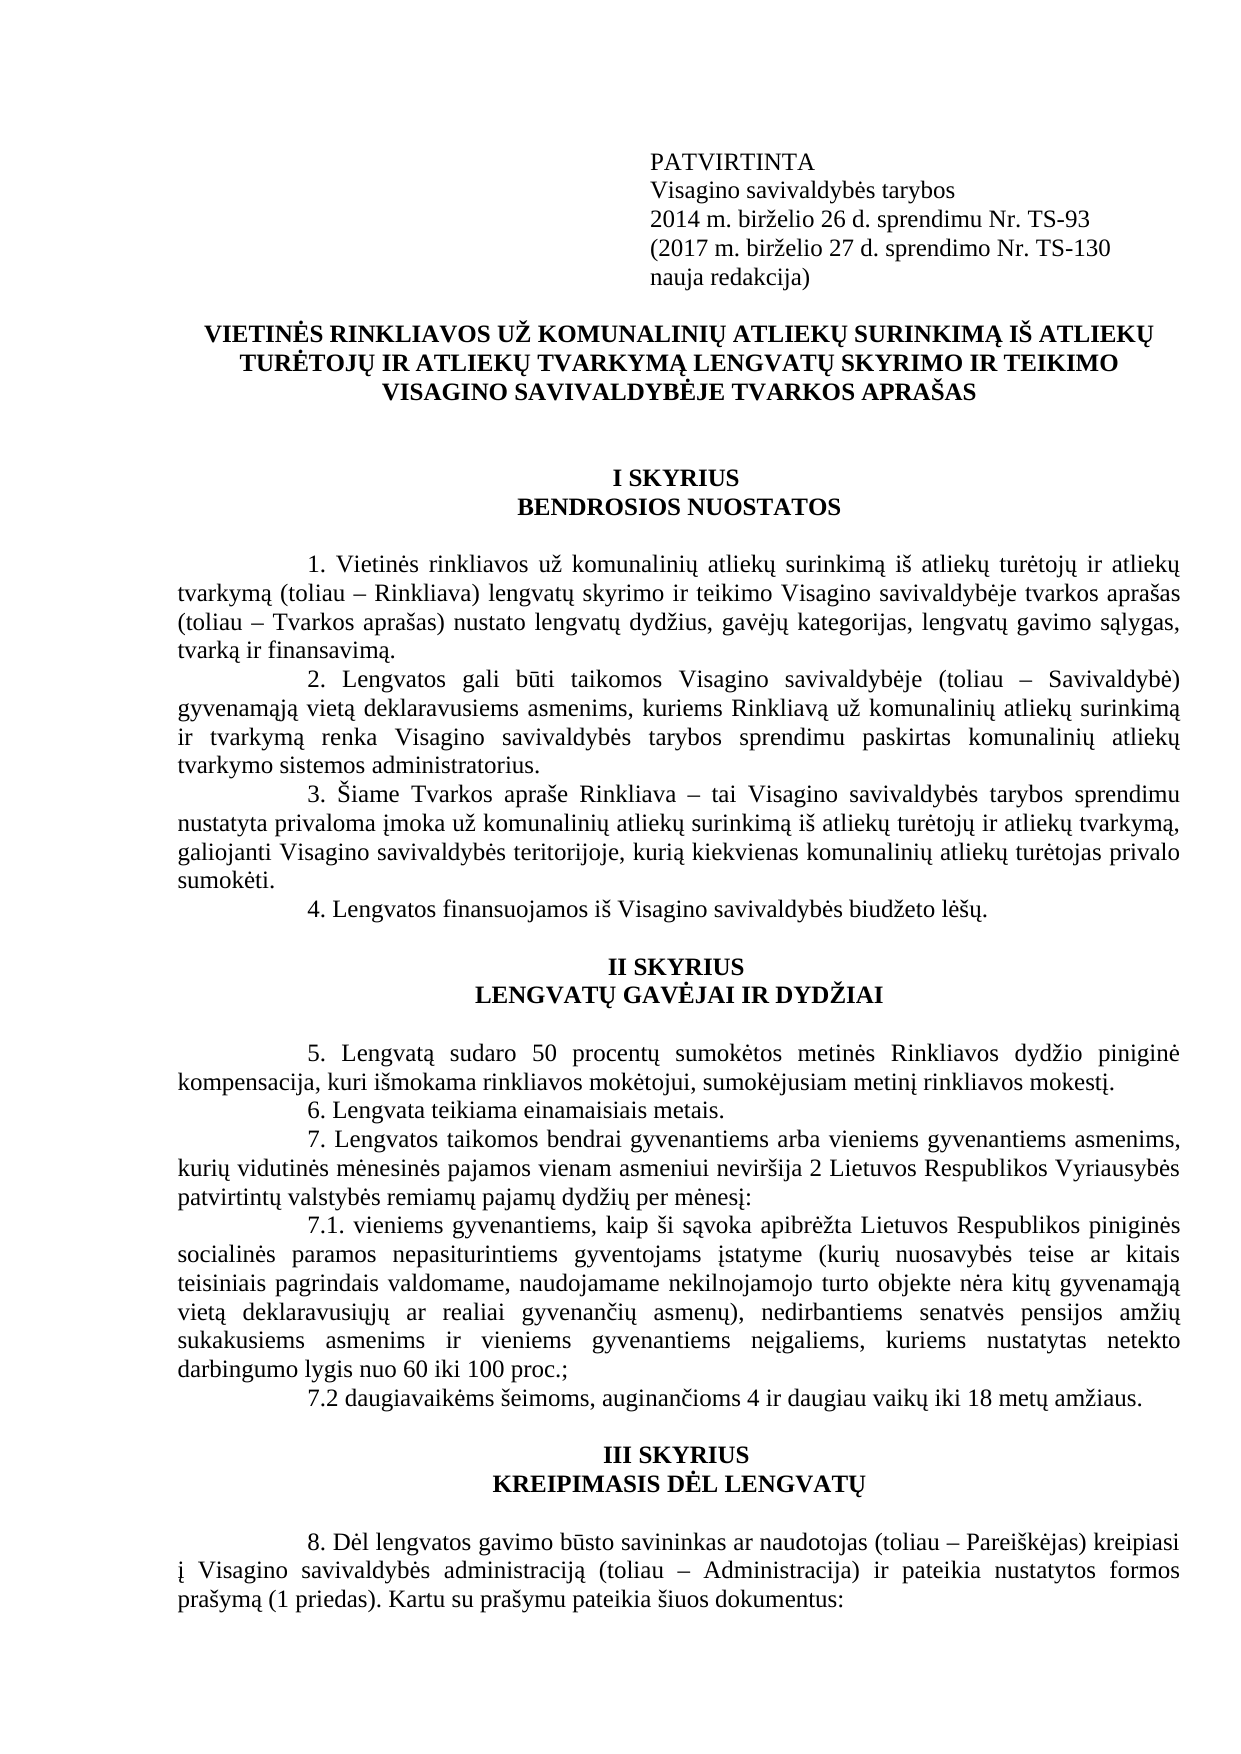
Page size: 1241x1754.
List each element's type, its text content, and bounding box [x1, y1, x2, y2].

text 3. Šiame Tvarkos apraše Rinkliava – tai Visagino savivaldybės tarybos sprendimu nustatyta privaloma įmoka už komunalinių atliekų surinkimą iš atliekų turėtojų ir atliekų tvarkymą, galiojanti Visagino savivaldybės teritorijoje, kurią kiekvienas komunalinių atliekų turėtojas privalo sumokėti. [177, 779, 1181, 894]
text 2014 m. birželio 26 d. sprendimu Nr. TS-93 [177, 204, 1181, 233]
text PATVIRTINTA [177, 147, 1181, 176]
text II SKYRIUS [177, 952, 1181, 981]
text I SKYRIUS [177, 463, 1181, 492]
text BENDROSIOS NUOSTATOS [177, 492, 1181, 521]
text 1. Vietinės rinkliavos už komunalinių atliekų surinkimą iš atliekų turėtojų ir atliekų tvarkymą (toliau – Rinkliava) lengvatų skyrimo ir teikimo Visagino savivaldybėje tvarkos aprašas (toliau – Tvarkos aprašas) nustato lengvatų dydžius, gavėjų kategorijas, lengvatų gavimo sąlygas, tvarką ir finansavimą. [177, 549, 1181, 664]
text 7.2 daugiavaikėms šeimoms, auginančioms 4 ir daugiau vaikų iki 18 metų amžiaus. [177, 1383, 1181, 1412]
text 7.1. vieniems gyvenantiems, kaip ši sąvoka apibrėžta Lietuvos Respublikos piniginės socialinės paramos nepasiturintiems gyventojams įstatyme (kurių nuosavybės teise ar kitais teisiniais pagrindais valdomame, naudojamame nekilnojamojo turto objekte nėra kitų gyvenamąją vietą deklaravusiųjų ar realiai gyvenančių asmenų), nedirbantiems senatvės pensijos amžių sukakusiems asmenims ir vieniems gyvenantiems neįgaliems, kuriems nustatytas netekto darbingumo lygis nuo 60 iki 100 proc.; [177, 1211, 1181, 1383]
text 5. Lengvatą sudaro 50 procentų sumokėtos metinės Rinkliavos dydžio piniginė kompensacija, kuri išmokama rinkliavos mokėtojui, sumokėjusiam metinį rinkliavos mokestį. [177, 1038, 1181, 1096]
text Visagino savivaldybės tarybos [177, 176, 1181, 204]
text VIETINĖS RINKLIAVOS UŽ KOMUNALINIŲ ATLIEKŲ SURINKIMĄ IŠ ATLIEKŲ TURĖTOJŲ IR ATLIEKŲ TVARKYMĄ LENGVATŲ SKYRIMO IR TEIKIMO VISAGINO SAVIVALDYBĖJE TVARKOS APRAŠAS [177, 319, 1181, 406]
text 4. Lengvatos finansuojamos iš Visagino savivaldybės biudžeto lėšų. [177, 894, 1181, 923]
text KREIPIMASIS DĖL LENGVATŲ [177, 1469, 1181, 1498]
text 6. Lengvata teikiama einamaisiais metais. [177, 1096, 1181, 1124]
text 8. Dėl lengvatos gavimo būsto savininkas ar naudotojas (toliau – Pareiškėjas) kreipiasi į Visagino savivaldybės administraciją (toliau – Administracija) ir pateikia nustatytos formos prašymą (1 priedas). Kartu su prašymu pateikia šiuos dokumentus: [177, 1527, 1181, 1613]
text nauja redakcija) [177, 262, 1181, 291]
text III SKYRIUS [177, 1441, 1181, 1469]
text 7. Lengvatos taikomos bendrai gyvenantiems arba vieniems gyvenantiems asmenims, kurių vidutinės mėnesinės pajamos vienam asmeniui neviršija 2 Lietuvos Respublikos Vyriausybės patvirtintų valstybės remiamų pajamų dydžių per mėnesį: [177, 1124, 1181, 1211]
text 2. Lengvatos gali būti taikomos Visagino savivaldybėje (toliau – Savivaldybė) gyvenamąją vietą deklaravusiems asmenims, kuriems Rinkliavą už komunalinių atliekų surinkimą ir tvarkymą renka Visagino savivaldybės tarybos sprendimu paskirtas komunalinių atliekų tvarkymo sistemos administratorius. [177, 664, 1181, 779]
text LENGVATŲ GAVĖJAI IR DYDŽIAI [177, 981, 1181, 1009]
text (2017 m. birželio 27 d. sprendimo Nr. TS-130 [177, 233, 1181, 262]
